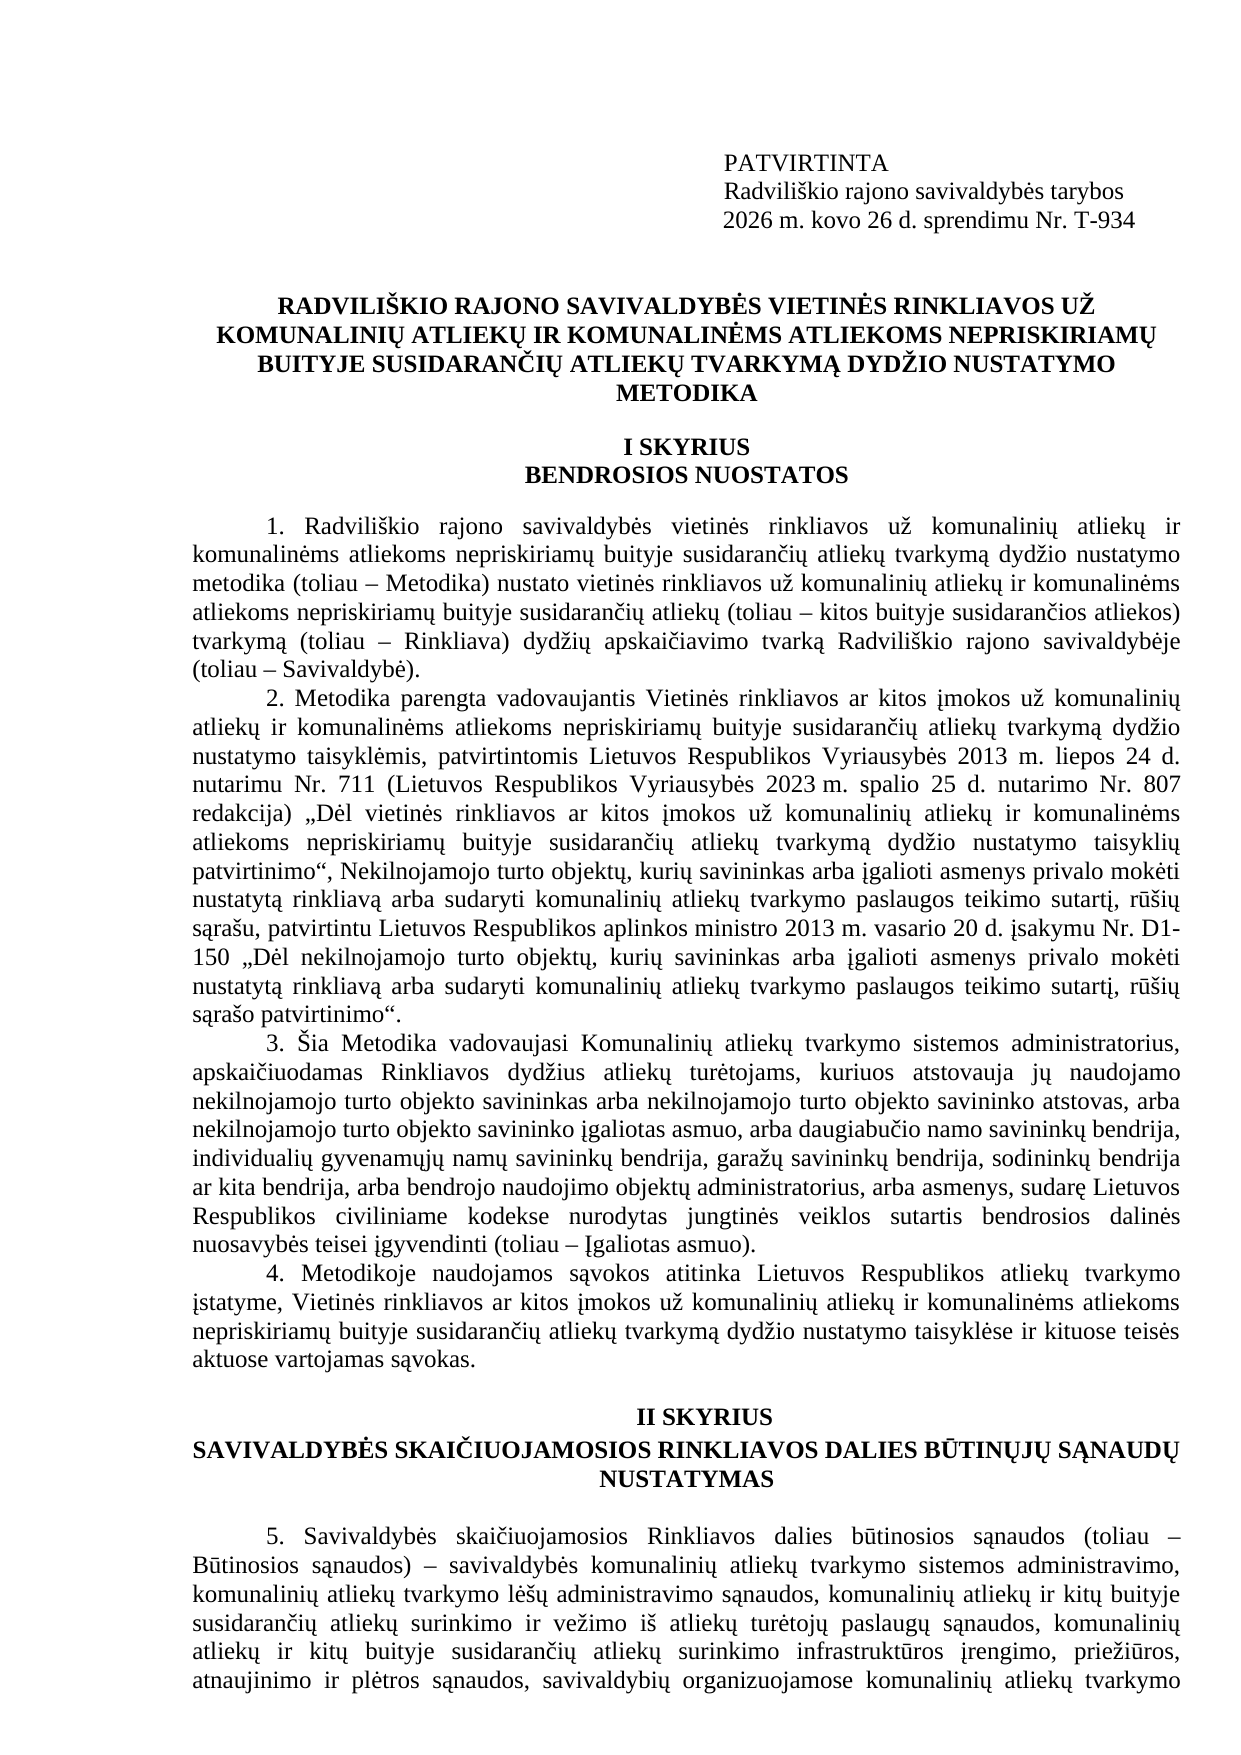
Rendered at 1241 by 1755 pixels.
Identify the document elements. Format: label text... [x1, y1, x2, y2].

text 5. Savivaldybės skaičiuojamosios Rinkliavos dalies būtinosios sąnaudos (toliau – Būtinosios sąnaudos) – savivaldybės komunalinių atliekų tvarkymo sistemos administravimo, komunalinių atliekų tvarkymo lėšų administravimo sąnaudos, komunalinių atliekų ir kitų buityje susidarančių atliekų surinkimo ir vežimo iš atliekų turėtojų paslaugų sąnaudos, komunalinių atliekų ir kitų buityje susidarančių atliekų surinkimo infrastruktūros įrengimo, priežiūros, atnaujinimo ir plėtros sąnaudos, savivaldybių organizuojamose komunalinių atliekų tvarkymo [192, 1521, 1181, 1694]
text RADVILIŠKIO RAJONO SAVIVALDYBĖS VIETINĖS RINKLIAVOS UŽ KOMUNALINIŲ ATLIEKŲ IR KOMUNALINĖMS ATLIEKOMS NEPRISKIRIAMŲ BUITYJE SUSIDARANČIŲ ATLIEKŲ TVARKYMĄ DYDŽIO NUSTATYMO METODIKA [192, 291, 1181, 406]
text 2. Metodika parengta vadovaujantis Vietinės rinkliavos ar kitos įmokos už komunalinių atliekų ir komunalinėms atliekoms nepriskiriamų buityje susidarančių atliekų tvarkymą dydžio nustatymo taisyklėmis, patvirtintomis Lietuvos Respublikos Vyriausybės 2013 m. liepos 24 d. nutarimu Nr. 711 (Lietuvos Respublikos Vyriausybės 2023 m. spalio 25 d. nutarimo Nr. 807 redakcija) „Dėl vietinės rinkliavos ar kitos įmokos už komunalinių atliekų ir komunalinėms atliekoms nepriskiriamų buityje susidarančių atliekų tvarkymą dydžio nustatymo taisyklių patvirtinimo“, Nekilnojamojo turto objektų, kurių savininkas arba įgalioti asmenys privalo mokėti nustatytą rinkliavą arba sudaryti komunalinių atliekų tvarkymo paslaugos teikimo sutartį, rūšių sąrašu, patvirtintu Lietuvos Respublikos aplinkos ministro 2013 m. vasario 20 d. įsakymu Nr. D1-150 „Dėl nekilnojamojo turto objektų, kurių savininkas arba įgalioti asmenys privalo mokėti nustatytą rinkliavą arba sudaryti komunalinių atliekų tvarkymo paslaugos teikimo sutartį, rūšių sąrašo patvirtinimo“. [192, 683, 1181, 1028]
text SAVIVALDYBĖS SKAIČIUOJAMOSIOS RINKLIAVOS DALIES BŪTINŲJŲ SĄNAUDŲ NUSTATYMAS [192, 1435, 1181, 1493]
text II SKYRIUS [234, 1402, 1181, 1431]
text 3. Šia Metodika vadovaujasi Komunalinių atliekų tvarkymo sistemos administratorius, apskaičiuodamas Rinkliavos dydžius atliekų turėtojams, kuriuos atstovauja jų naudojamo nekilnojamojo turto objekto savininkas arba nekilnojamojo turto objekto savininko atstovas, arba nekilnojamojo turto objekto savininko įgaliotas asmuo, arba daugiabučio namo savininkų bendrija, individualių gyvenamųjų namų savininkų bendrija, garažų savininkų bendrija, sodininkų bendrija ar kita bendrija, arba bendrojo naudojimo objektų administratorius, arba asmenys, sudarę Lietuvos Respublikos civiliniame kodekse nurodytas jungtinės veiklos sutartis bendrosios dalinės nuosavybės teisei įgyvendinti (toliau – Įgaliotas asmuo). [192, 1028, 1181, 1258]
text 2026 m. kovo 26 d. sprendimu Nr. T-934 [664, 205, 1181, 234]
text Radviliškio rajono savivaldybės tarybos [723, 176, 1181, 205]
text BENDROSIOS NUOSTATOS [192, 461, 1181, 489]
text 1. Radviliškio rajono savivaldybės vietinės rinkliavos už komunalinių atliekų ir komunalinėms atliekoms nepriskiriamų buityje susidarančių atliekų tvarkymą dydžio nustatymo metodika (toliau – Metodika) nustato vietinės rinkliavos už komunalinių atliekų ir komunalinėms atliekoms nepriskiriamų buityje susidarančių atliekų (toliau – kitos buityje susidarančios atliekos) tvarkymą (toliau – Rinkliava) dydžių apskaičiavimo tvarką Radviliškio rajono savivaldybėje (toliau – Savivaldybė). [192, 511, 1181, 683]
text I SKYRIUS [192, 432, 1181, 461]
text 4. Metodikoje naudojamos sąvokos atitinka Lietuvos Respublikos atliekų tvarkymo įstatyme, Vietinės rinkliavos ar kitos įmokos už komunalinių atliekų ir komunalinėms atliekoms nepriskiriamų buityje susidarančių atliekų tvarkymą dydžio nustatymo taisyklėse ir kituose teisės aktuose vartojamas sąvokas. [192, 1258, 1181, 1373]
text PATVIRTINTA [588, 148, 1181, 176]
